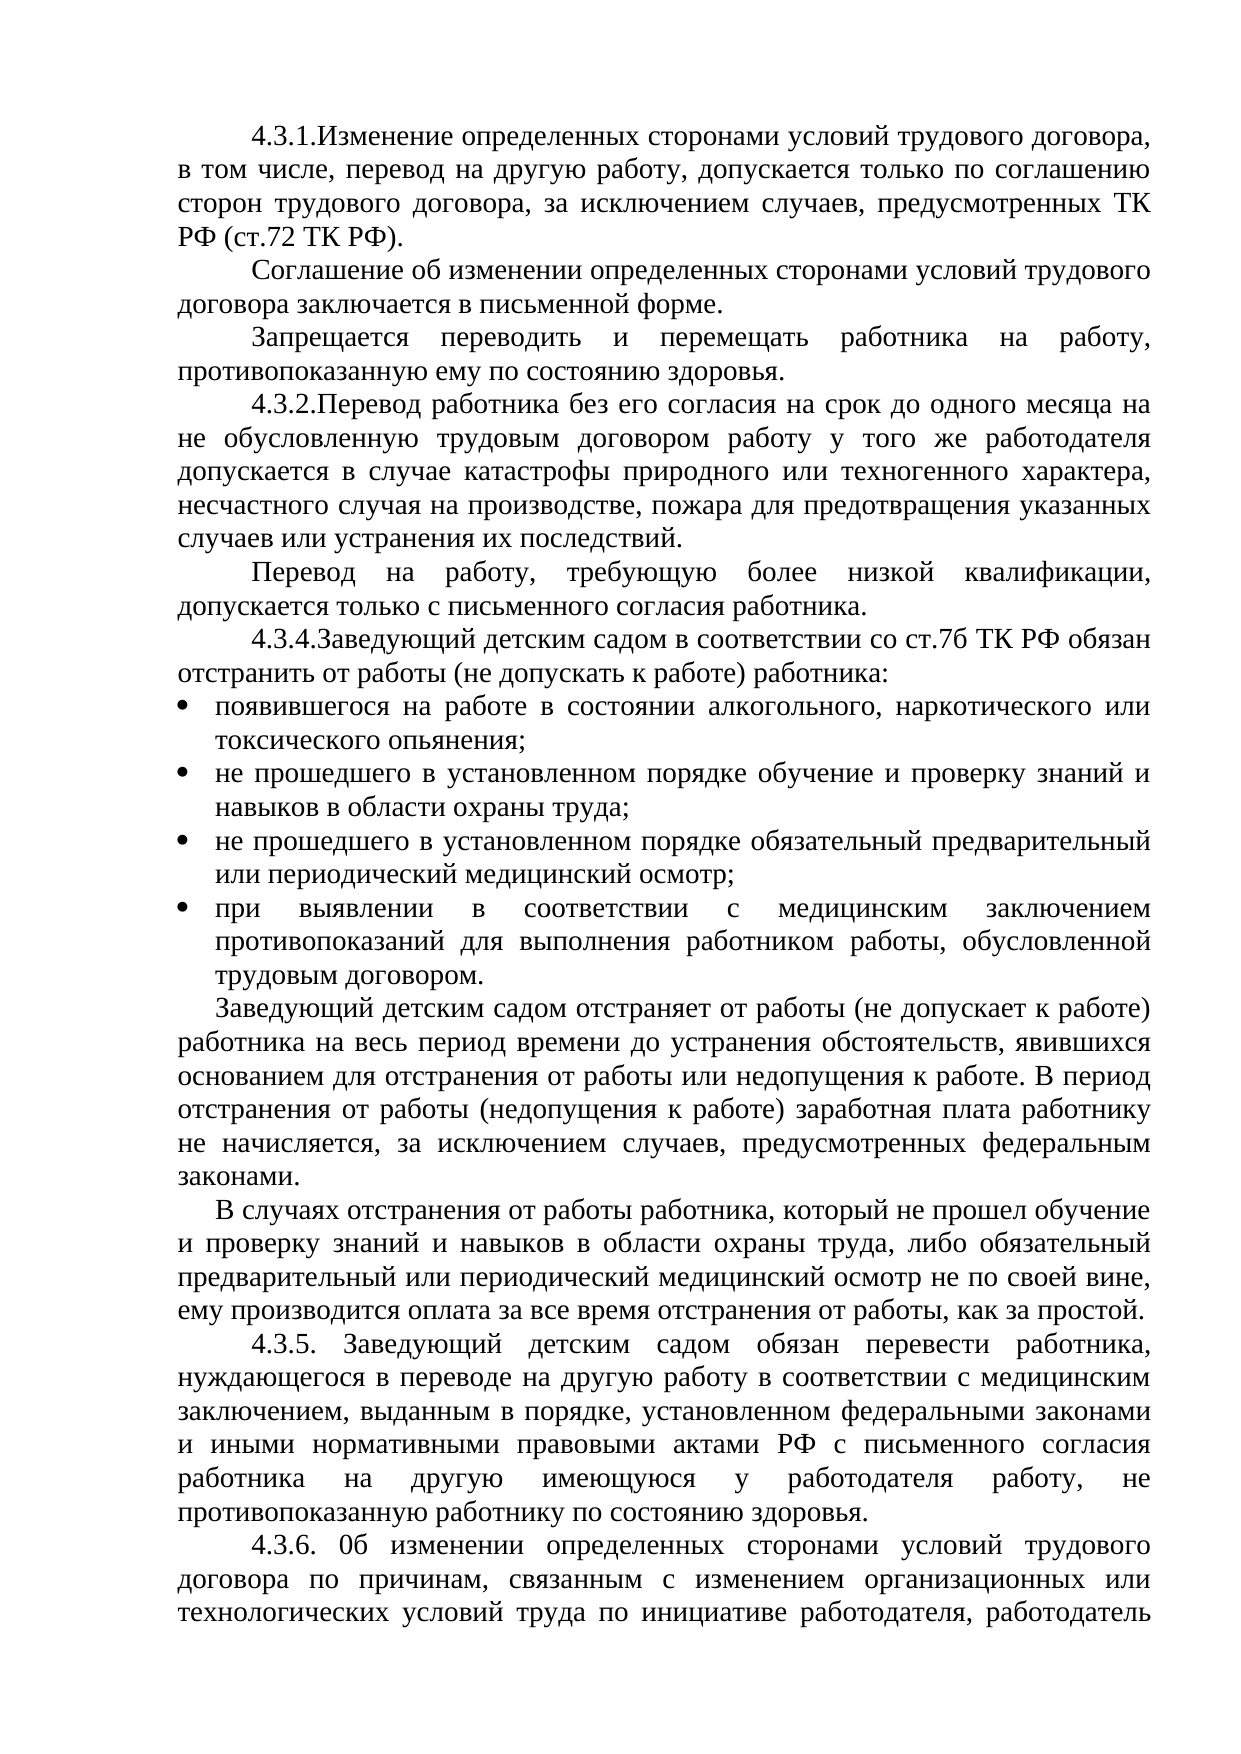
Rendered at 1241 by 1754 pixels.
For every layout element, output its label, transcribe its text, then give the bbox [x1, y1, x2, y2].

text Заведующий детским садом отстраняет от работы (не допускает к работе) работника на весь период времени до устранения обстоятельств, явившихся основанием для отстранения от работы или недопущения к работе. В период отстранения от работы (недопущения к работе) заработная плата работнику не начисляется, за исключением случаев, предусмотренных федеральным законами. [177, 991, 1152, 1192]
text В случаях отстранения от работы работника, который не прошел обучение и проверку знаний и навыков в области охраны труда, либо обязательный предварительный или периодический медицинский осмотр не по своей вине, ему производится оплата за все время отстранения от работы, как за простой. [177, 1192, 1152, 1326]
text Перевод на работу, требующую более низкой квалификации, допускается только с письменного согласия работника. [177, 554, 1152, 621]
text 4.3.5. Заведующий детским садом обязан перевести работника, нуждающегося в переводе на другую работу в соответствии с медицинским заключением, выданным в порядке, установленном федеральными законами и иными нормативными правовыми актами РФ с письменного согласия работника на другую имеющуюся у работодателя работу, не противопоказанную работнику по состоянию здоровья. [177, 1326, 1152, 1527]
text 4.3.4.Заведующий детским садом в соответствии со ст.7б ТК РФ обязан отстранить от работы (не допускать к работе) работника: [177, 621, 1152, 688]
text 4.3.1.Изменение определенных сторонами условий трудового договора, в том числе, перевод на другую работу, допускается только по соглашению сторон трудового договора, за исключением случаев, предусмотренных ТК РФ (ст.72 ТК РФ). [177, 118, 1152, 252]
list при выявлении в соответствии с медицинским заключением противопоказаний для выполнения работником работы, обусловленной трудовым договором. [177, 890, 1152, 991]
text 4.3.2.Перевод работника без его согласия на срок до одного месяца на не обусловленную трудовым договором работу у того же работодателя допускается в случае катастрофы природного или техногенного характера, несчастного случая на производстве, пожара для предотвращения указанных случаев или устранения их последствий. [177, 386, 1152, 554]
list не прошедшего в установленном порядке обучение и проверку знаний и навыков в области охраны труда; [177, 756, 1152, 823]
text Запрещается переводить и перемещать работника на работу, противопоказанную ему по состоянию здоровья. [177, 319, 1152, 386]
text Соглашение об изменении определенных сторонами условий трудового договора заключается в письменной форме. [177, 252, 1152, 319]
list появившегося на работе в состоянии алкогольного, наркотического или токсического опьянения; [177, 688, 1152, 756]
list не прошедшего в установленном порядке обязательный предварительный или периодический медицинский осмотр; [177, 823, 1152, 890]
text 4.3.6. 0б изменении определенных сторонами условий трудового договора по причинам, связанным с изменением организационных или технологических условий труда по инициативе работодателя, работодатель [177, 1527, 1152, 1628]
